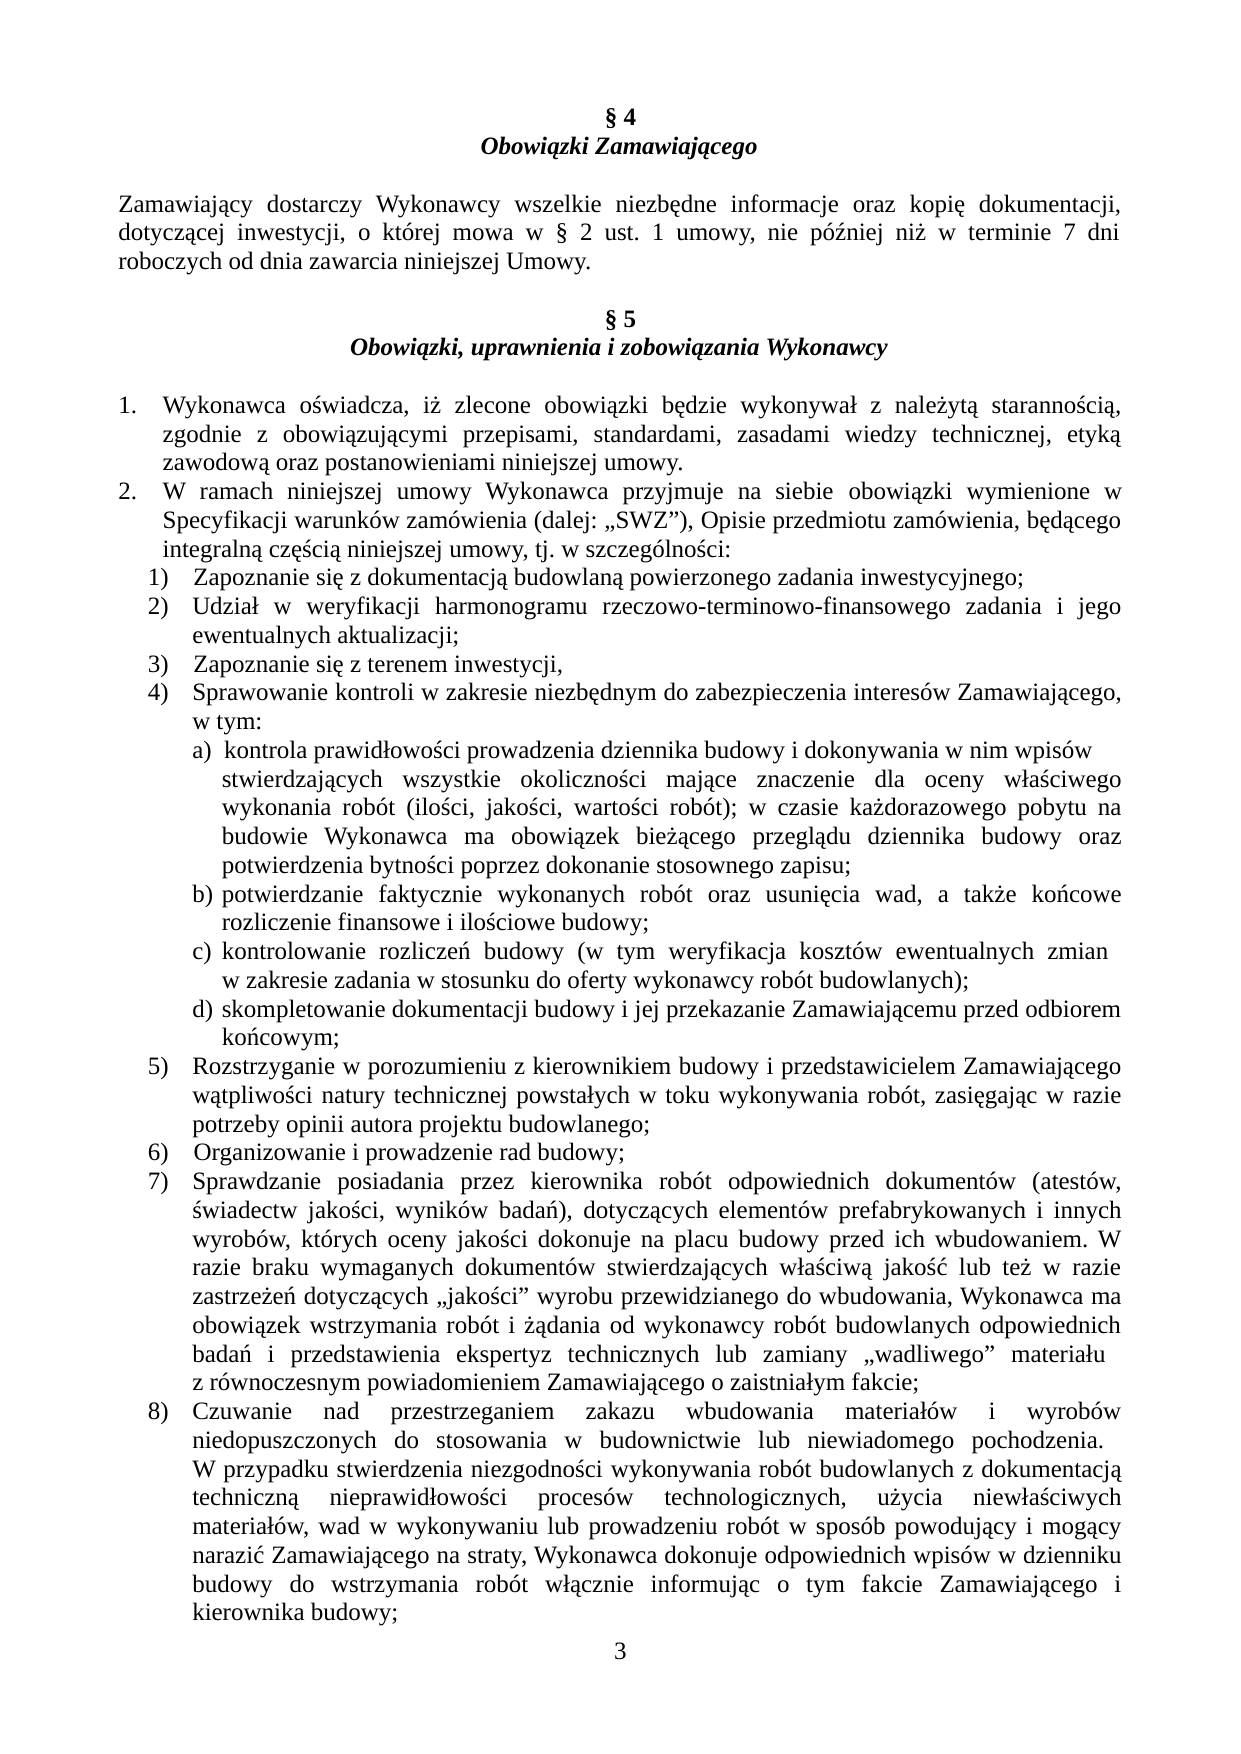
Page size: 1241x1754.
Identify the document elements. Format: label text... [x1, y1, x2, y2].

text § 5 [118, 304, 1122, 332]
text 1) Zapoznanie się z dokumentacją budowlaną powierzonego zadania inwestycyjnego; [118, 562, 1122, 591]
text 4) Sprawowanie kontroli w zakresie niezbędnym do zabezpieczenia interesów Zamawiającego, w tym: [148, 677, 1122, 735]
text d) skompletowanie dokumentacji budowy i jej przekazanie Zamawiającemu przed odbiorem końcowym; [192, 994, 1122, 1051]
text stwierdzających wszystkie okoliczności mające znaczenie dla oceny właściwego wykonania robót (ilości, jakości, wartości robót); w czasie każdorazowego pobytu na budowie Wykonawca ma obowiązek bieżącego przeglądu dziennika budowy oraz potwierdzenia bytności poprzez dokonanie stosownego zapisu; [222, 764, 1122, 879]
text 6) Organizowanie i prowadzenie rad budowy; [148, 1137, 1122, 1166]
text 5) Rozstrzyganie w porozumieniu z kierownikiem budowy i przedstawicielem Zamawiającego wątpliwości natury technicznej powstałych w toku wykonywania robót, zasięgając w razie potrzeby opinii autora projektu budowlanego; [148, 1051, 1122, 1137]
text 3) Zapoznanie się z terenem inwestycji, [118, 649, 1122, 677]
text b) potwierdzanie faktycznie wykonanych robót oraz usunięcia wad, a także końcowe rozliczenie finansowe i ilościowe budowy; [192, 879, 1122, 936]
text c) kontrolowanie rozliczeń budowy (w tym weryfikacja kosztów ewentualnych zmian w zakresie zadania w stosunku do oferty wykonawcy robót budowlanych); [192, 936, 1122, 994]
text Zamawiający dostarczy Wykonawcy wszelkie niezbędne informacje oraz kopię dokumentacji, dotyczącej inwestycji, o której mowa w § 2 ust. 1 umowy, nie później niż w terminie 7 dni roboczych od dnia zawarcia niniejszej Umowy. [118, 189, 1122, 275]
list W ramach niniejszej umowy Wykonawca przyjmuje na siebie obowiązki wymienione w Specyfikacji warunków zamówienia (dalej: „SWZ”), Opisie przedmiotu zamówienia, będącego integralną częścią niniejszej umowy, tj. w szczególności: [118, 476, 1122, 562]
text Obowiązki, uprawnienia i zobowiązania Wykonawcy [118, 332, 1122, 361]
text 2) Udział w weryfikacji harmonogramu rzeczowo-terminowo-finansowego zadania i jego ewentualnych aktualizacji; [148, 591, 1122, 649]
text 8) Czuwanie nad przestrzeganiem zakazu wbudowania materiałów i wyrobów niedopuszczonych do stosowania w budownictwie lub niewiadomego pochodzenia. W przypadku stwierdzenia niezgodności wykonywania robót budowlanych z dokumentacją techniczną nieprawidłowości procesów technologicznych, użycia niewłaściwych materiałów, wad w wykonywaniu lub prowadzeniu robót w sposób powodujący i mogący narazić Zamawiającego na straty, Wykonawca dokonuje odpowiednich wpisów w dzienniku budowy do wstrzymania robót włącznie informując o tym fakcie Zamawiającego i kierownika budowy; [148, 1396, 1122, 1626]
list Wykonawca oświadcza, iż zlecone obowiązki będzie wykonywał z należytą starannością, zgodnie z obowiązującymi przepisami, standardami, zasadami wiedzy technicznej, etyką zawodową oraz postanowieniami niniejszej umowy. [118, 390, 1122, 476]
text § 4 [118, 102, 1122, 131]
text a) kontrola prawidłowości prowadzenia dziennika budowy i dokonywania w nim wpisów [192, 735, 1122, 764]
text Obowiązki Zamawiającego [118, 131, 1122, 160]
text 7) Sprawdzanie posiadania przez kierownika robót odpowiednich dokumentów (atestów, świadectw jakości, wyników badań), dotyczących elementów prefabrykowanych i innych wyrobów, których oceny jakości dokonuje na placu budowy przed ich wbudowaniem. W razie braku wymaganych dokumentów stwierdzających właściwą jakość lub też w razie zastrzeżeń dotyczących „jakości” wyrobu przewidzianego do wbudowania, Wykonawca ma obowiązek wstrzymania robót i żądania od wykonawcy robót budowlanych odpowiednich badań i przedstawienia ekspertyz technicznych lub zamiany „wadliwego” materiału z równoczesnym powiadomieniem Zamawiającego o zaistniałym fakcie; [148, 1166, 1122, 1396]
